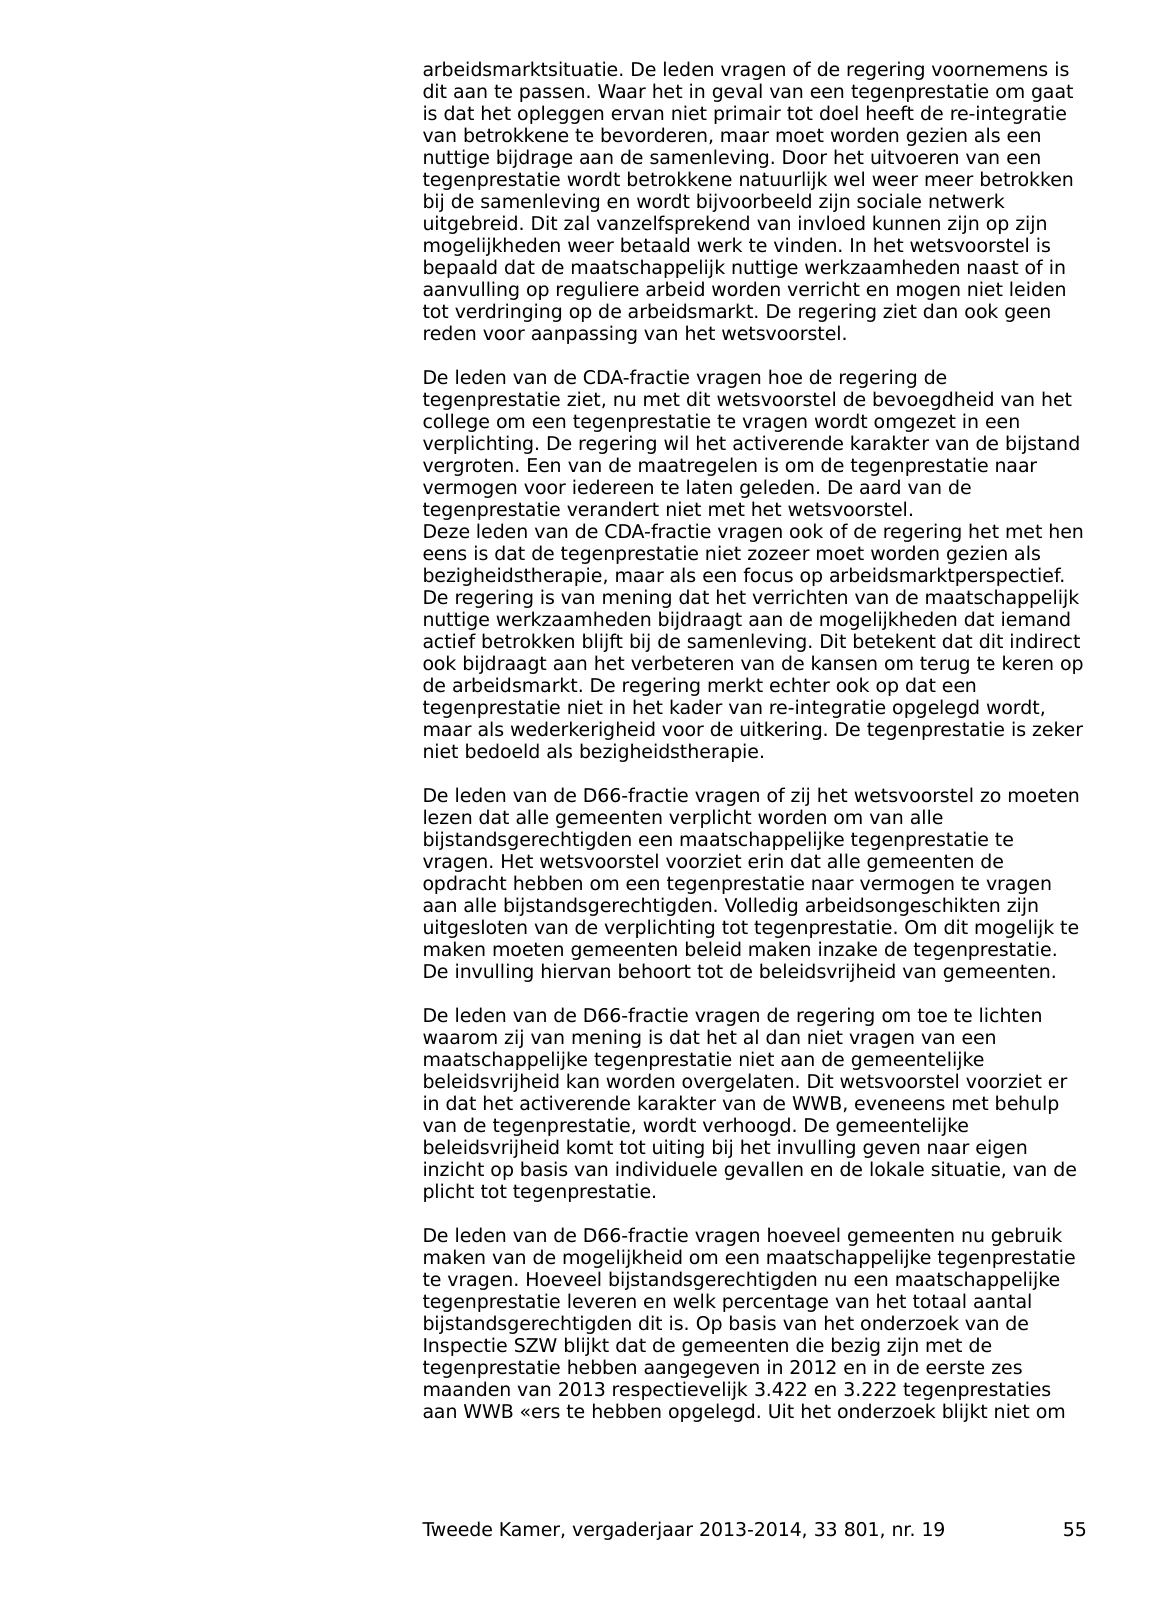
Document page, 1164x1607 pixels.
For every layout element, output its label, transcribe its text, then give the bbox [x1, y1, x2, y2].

text De leden van de CDA-fractie vragen hoe de regering de tegenprestatie ziet, nu met dit wetsvoorstel de bevoegdheid van het college om een tegenprestatie te vragen wordt omgezet in een verplichting. De regering wil het activerende karakter van de bijstand vergroten. Een van de maatregelen is om de tegenprestatie naar vermogen voor iedereen te laten geleden. De aard van de tegenprestatie verandert niet met het wetsvoorstel. [422, 367, 1087, 521]
text De leden van de D66-fractie vragen of zij het wetsvoorstel zo moeten lezen dat alle gemeenten verplicht worden om van alle bijstandsgerechtigden een maatschappelijke tegenprestatie te vragen. Het wetsvoorstel voorziet erin dat alle gemeenten de opdracht hebben om een tegenprestatie naar vermogen te vragen aan alle bijstandsgerechtigden. Volledig arbeidsongeschikten zijn uitgesloten van de verplichting tot tegenprestatie. Om dit mogelijk te maken moeten gemeenten beleid maken inzake de tegenprestatie. De invulling hiervan behoort tot de beleidsvrijheid van gemeenten. [422, 785, 1087, 983]
text Deze leden van de CDA-fractie vragen ook of de regering het met hen eens is dat de tegenprestatie niet zozeer moet worden gezien als bezigheidstherapie, maar als een focus op arbeidsmarktperspectief. De regering is van mening dat het verrichten van de maatschappelijk nuttige werkzaamheden bijdraagt aan de mogelijkheden dat iemand actief betrokken blijft bij de samenleving. Dit betekent dat dit indirect ook bijdraagt aan het verbeteren van de kansen om terug te keren op de arbeidsmarkt. De regering merkt echter ook op dat een tegenprestatie niet in het kader van re-integratie opgelegd wordt, maar als wederkerigheid voor de uitkering. De tegenprestatie is zeker niet bedoeld als bezigheidstherapie. [422, 521, 1087, 763]
text De leden van de D66-fractie vragen hoeveel gemeenten nu gebruik maken van de mogelijkheid om een maatschappelijke tegenprestatie te vragen. Hoeveel bijstandsgerechtigden nu een maatschappelijke tegenprestatie leveren en welk percentage van het totaal aantal bijstandsgerechtigden dit is. Op basis van het onderzoek van de Inspectie SZW blijkt dat de gemeenten die bezig zijn met de tegenprestatie hebben aangegeven in 2012 en in de eerste zes maanden van 2013 respectievelijk 3.422 en 3.222 tegenprestaties aan WWB «ers te hebben opgelegd. Uit het onderzoek blijkt niet om [422, 1225, 1087, 1423]
text De leden van de D66-fractie vragen de regering om toe te lichten waarom zij van mening is dat het al dan niet vragen van een maatschappelijke tegenprestatie niet aan de gemeentelijke beleidsvrijheid kan worden overgelaten. Dit wetsvoorstel voorziet er in dat het activerende karakter van de WWB, eveneens met behulp van de tegenprestatie, wordt verhoogd. De gemeentelijke beleidsvrijheid komt tot uiting bij het invulling geven naar eigen inzicht op basis van individuele gevallen en de lokale situatie, van de plicht tot tegenprestatie. [422, 1005, 1087, 1203]
text arbeidsmarktsituatie. De leden vragen of de regering voornemens is dit aan te passen. Waar het in geval van een tegenprestatie om gaat is dat het opleggen ervan niet primair tot doel heeft de re-integratie van betrokkene te bevorderen, maar moet worden gezien als een nuttige bijdrage aan de samenleving. Door het uitvoeren van een tegenprestatie wordt betrokkene natuurlijk wel weer meer betrokken bij de samenleving en wordt bijvoorbeeld zijn sociale netwerk uitgebreid. Dit zal vanzelfsprekend van invloed kunnen zijn op zijn mogelijkheden weer betaald werk te vinden. In het wetsvoorstel is bepaald dat de maatschappelijk nuttige werkzaamheden naast of in aanvulling op reguliere arbeid worden verricht en mogen niet leiden tot verdringing op de arbeidsmarkt. De regering ziet dan ook geen reden voor aanpassing van het wetsvoorstel. [422, 59, 1087, 345]
